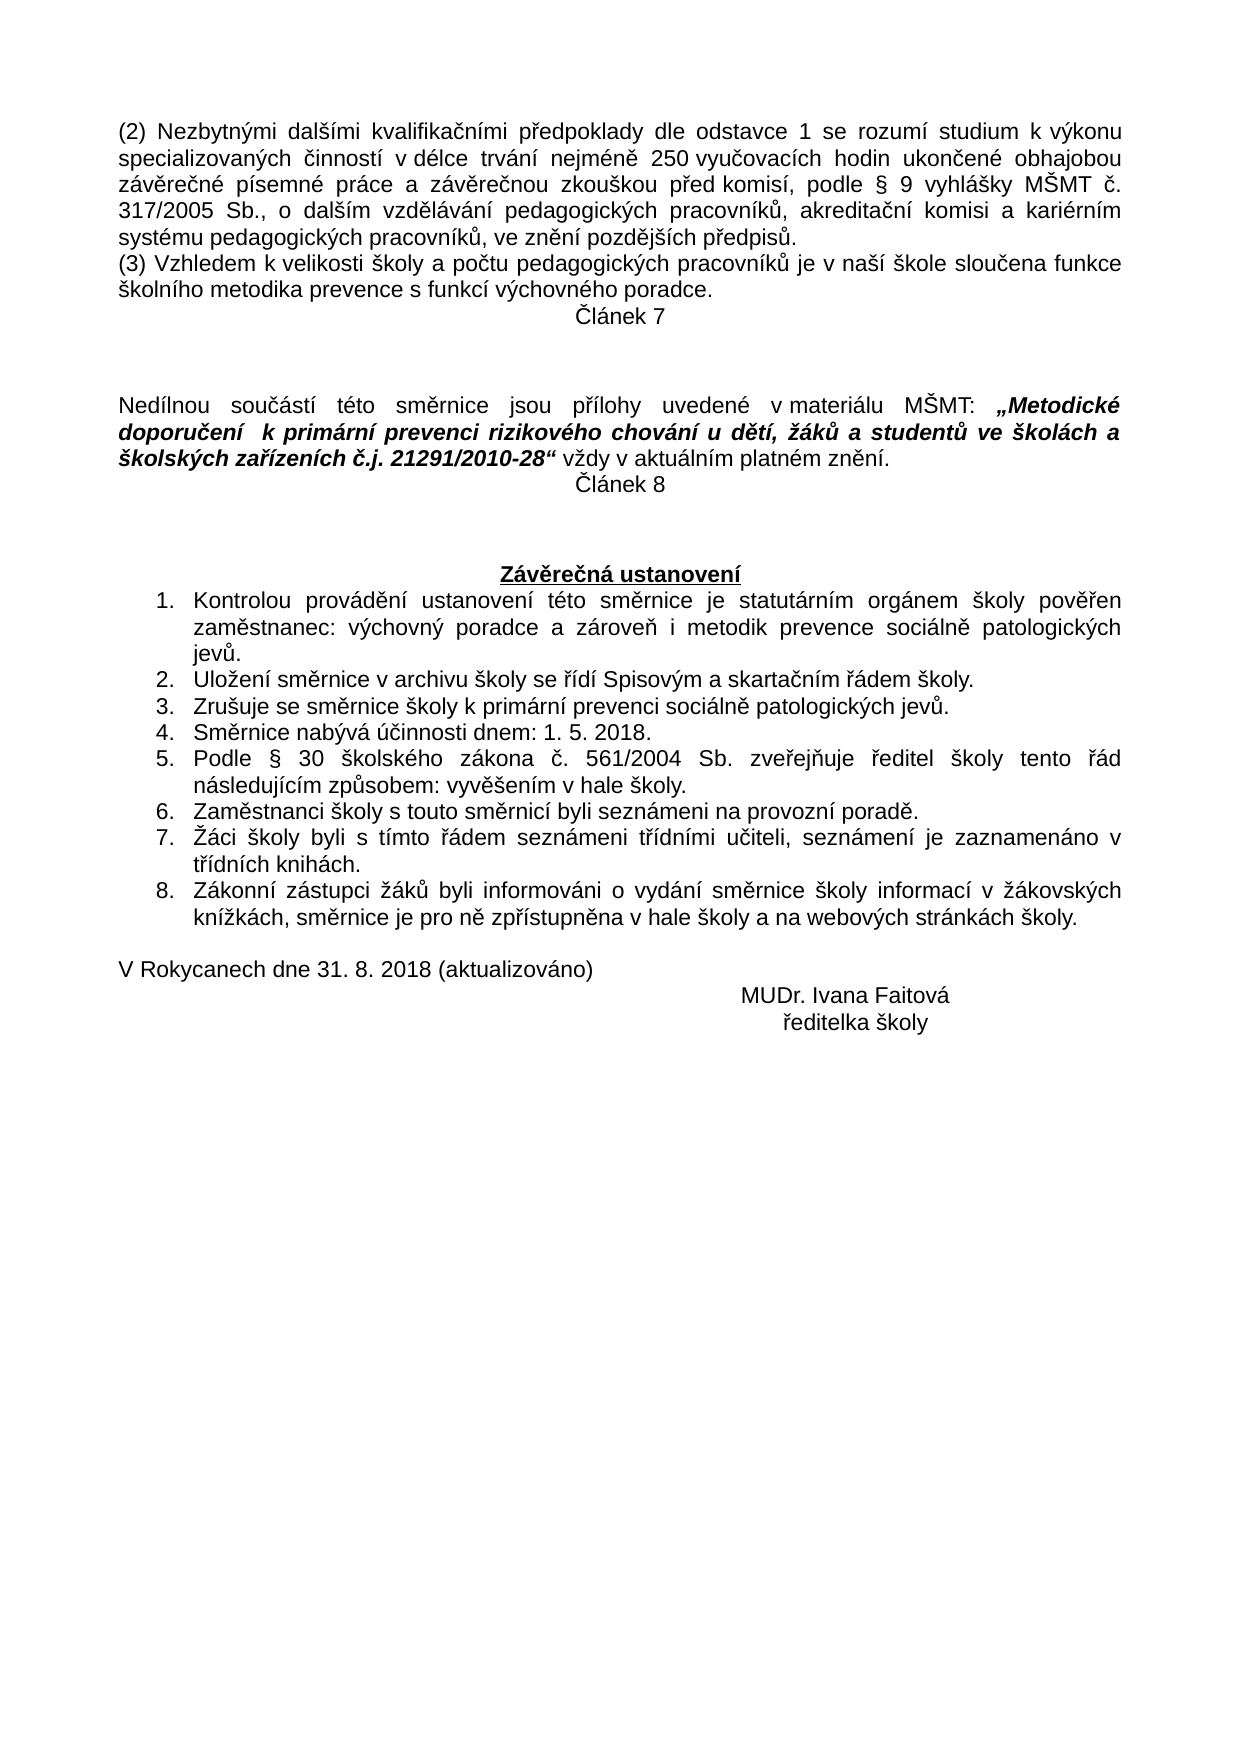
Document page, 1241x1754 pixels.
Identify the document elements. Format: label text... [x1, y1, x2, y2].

text Článek 7 [118, 303, 1122, 329]
list Zaměstnanci školy s touto směrnicí byli seznámeni na provozní poradě. [156, 798, 1122, 824]
list Žáci školy byli s tímto řádem seznámeni třídními učiteli, seznámení je zaznamenáno v třídních knihách. [156, 824, 1122, 877]
list Směrnice nabývá účinnosti dnem: 1. 5. 2018. [156, 719, 1122, 745]
text (3) Vzhledem k velikosti školy a počtu pedagogických pracovníků je v naší škole sloučena funkce školního metodika prevence s funkcí výchovného poradce. [118, 250, 1122, 303]
text MUDr. Ivana Faitová [118, 982, 1122, 1009]
text V Rokycanech dne 31. 8. 2018 (aktualizováno) [118, 956, 1122, 982]
text (2) Nezbytnými dalšími kvalifikačními předpoklady dle odstavce 1 se rozumí studium k výkonu specializovaných činností v délce trvání nejméně 250 vyučovacích hodin ukončené obhajobou závěrečné písemné práce a závěrečnou zkouškou před komisí, podle § 9 vyhlášky MŠMT č. 317/2005 Sb., o dalším vzdělávání pedagogických pracovníků, akreditační komisi a kariérním systému pedagogických pracovníků, ve znění pozdějších předpisů. [118, 118, 1122, 250]
text Závěrečná ustanovení [118, 561, 1122, 587]
list Kontrolou provádění ustanovení této směrnice je statutárním orgánem školy pověřen zaměstnanec: výchovný poradce a zároveň i metodik prevence sociálně patologických jevů. [156, 587, 1122, 666]
text Nedílnou součástí této směrnice jsou přílohy uvedené v materiálu MŠMT: „Metodické doporučení k primární prevenci rizikového chování u dětí, žáků a studentů ve školách a školských zařízeních č.j. 21291/2010-28“ vždy v aktuálním platném znění. [118, 392, 1122, 471]
list Zákonní zástupci žáků byli informováni o vydání směrnice školy informací v žákovských knížkách, směrnice je pro ně zpřístupněna v hale školy a na webových stránkách školy. [156, 877, 1122, 930]
list Uložení směrnice v archivu školy se řídí Spisovým a skartačním řádem školy. [156, 666, 1122, 693]
list Podle § 30 školského zákona č. 561/2004 Sb. zveřejňuje ředitel školy tento řád následujícím způsobem: vyvěšením v hale školy. [156, 745, 1122, 798]
text ředitelka školy [118, 1009, 1122, 1035]
text Článek 8 [118, 471, 1122, 498]
list Zrušuje se směrnice školy k primární prevenci sociálně patologických jevů. [156, 693, 1122, 719]
